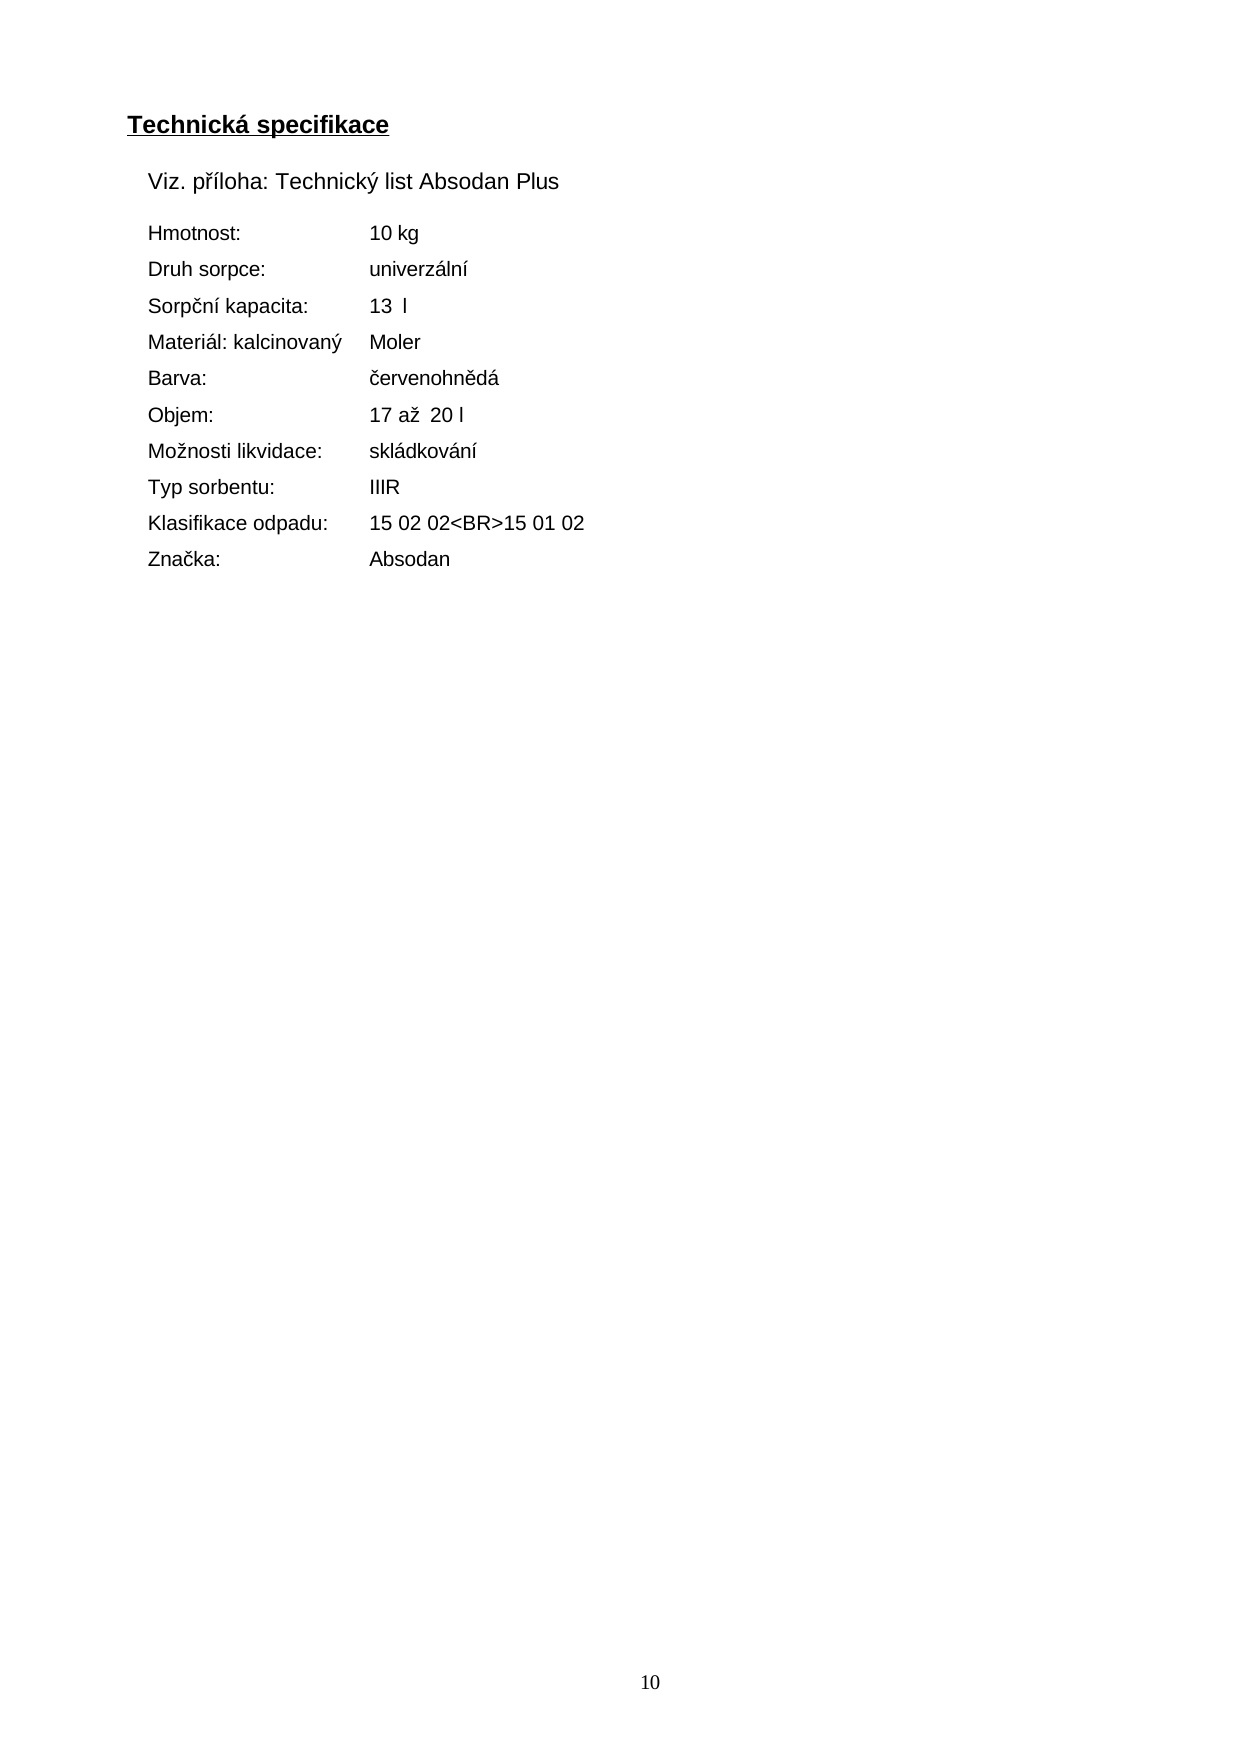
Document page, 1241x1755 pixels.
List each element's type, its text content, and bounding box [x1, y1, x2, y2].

text Druh sorpce: univerzální [148, 257, 1163, 281]
text Barva: červenohnědá [148, 366, 1163, 390]
subtitle Technická specifikace [127, 110, 1163, 139]
text Hmotnost: 10 kg [148, 221, 1163, 244]
text Objem: 17 až 20 l Možnosti likvidace: skládkování Typ sorbentu: IIIR [148, 402, 480, 499]
text Klasifikace odpadu: 15 02 02<BR>15 01 02 Značka: Absodan [148, 511, 585, 571]
text Viz. příloha: Technický list Absodan Plus [148, 168, 1163, 194]
text Sorpční kapacita: 13 l Materiál: kalcinovaný Moler [148, 293, 422, 353]
